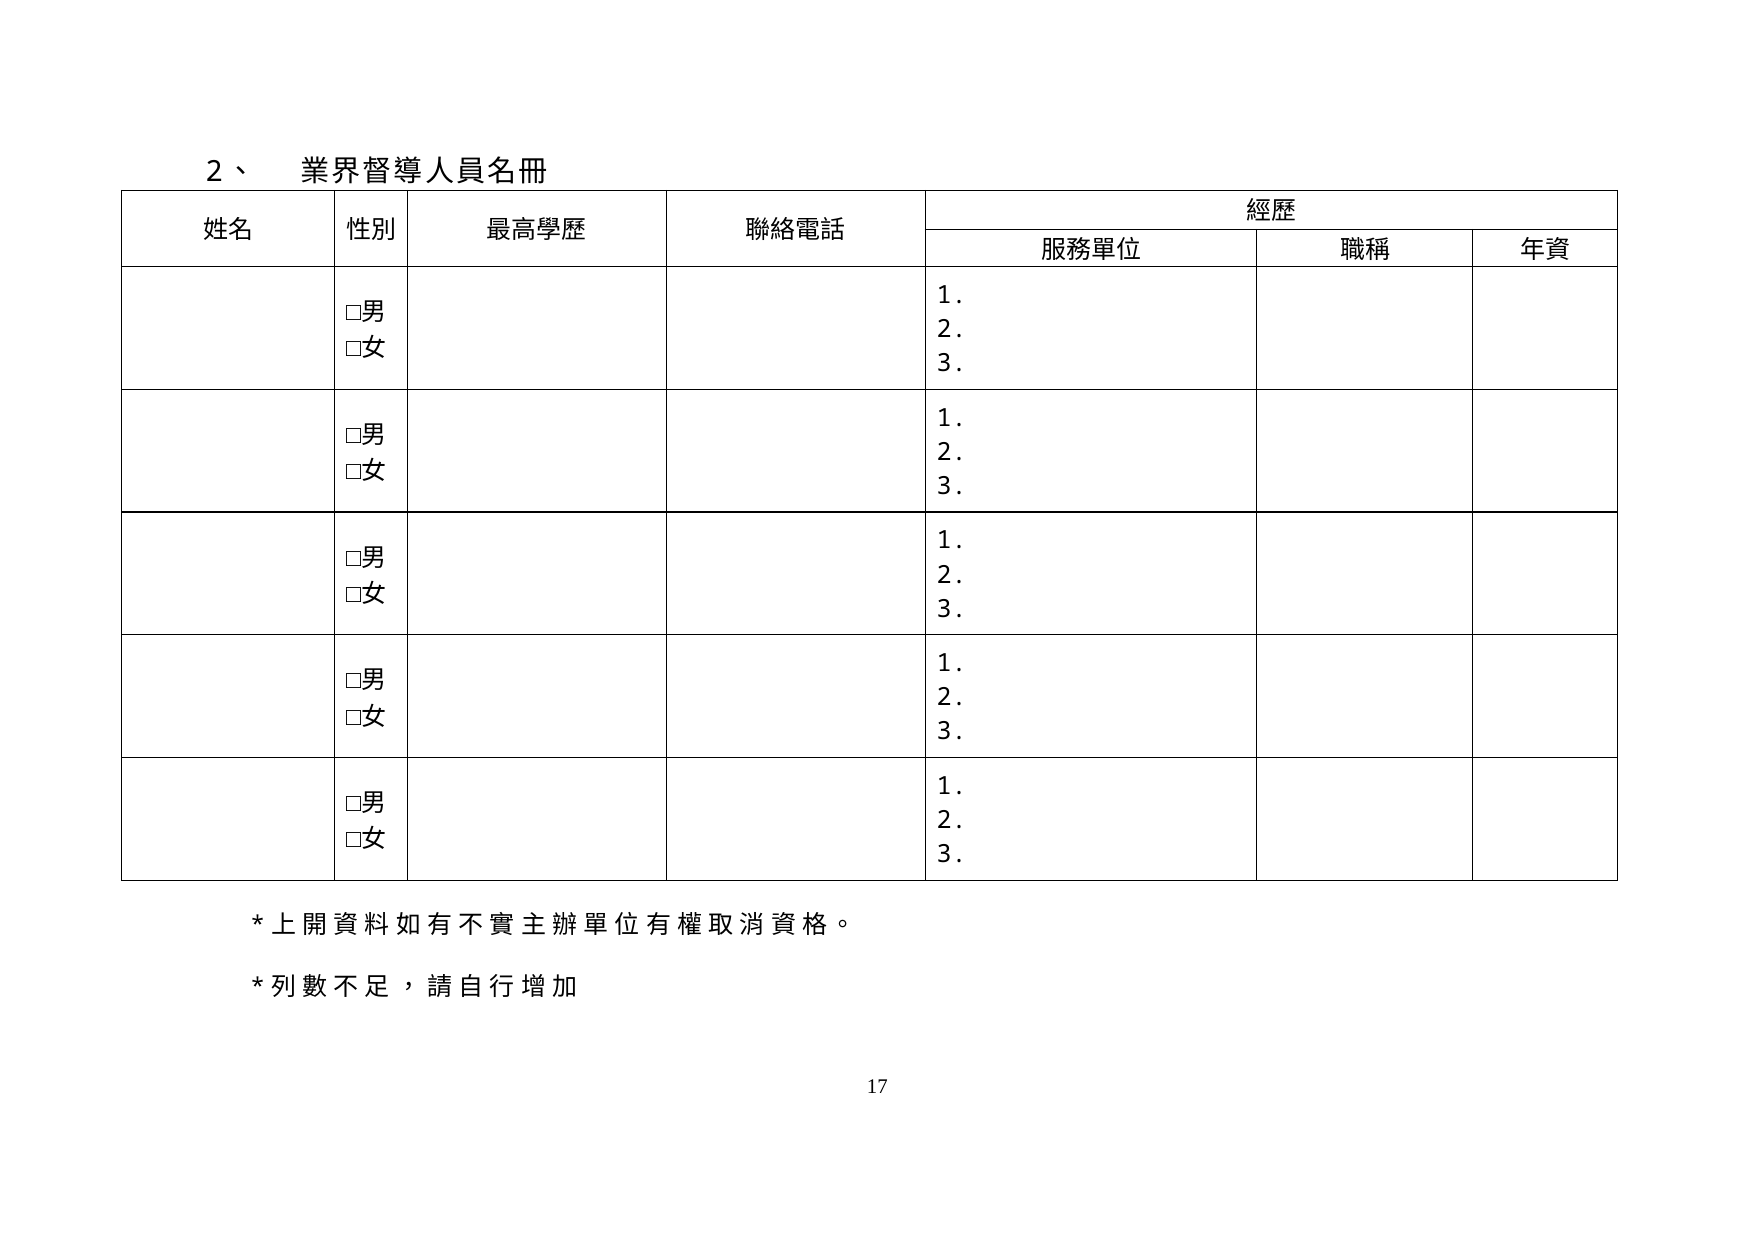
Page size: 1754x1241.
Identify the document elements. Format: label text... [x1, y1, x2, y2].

table_cell 1. 2. 3. [926, 758, 1256, 879]
table_cell 年資 [1473, 230, 1617, 266]
table_cell [122, 635, 334, 757]
subtitle *列數不足，請自行增加 [247, 943, 1632, 1006]
table_cell 1. 2. 3. [926, 267, 1256, 389]
table_cell □男 □女 [335, 635, 407, 757]
table_cell □男 □女 [335, 758, 407, 879]
table_cell [122, 390, 334, 511]
table_cell [1257, 513, 1472, 634]
table_cell □男 □女 [335, 267, 407, 389]
table_cell [408, 635, 666, 757]
table_cell [667, 758, 925, 879]
table_cell [122, 513, 334, 634]
table_header 經歷 [926, 191, 1617, 229]
table_cell [667, 635, 925, 757]
table_cell [667, 513, 925, 634]
table_cell [667, 390, 925, 511]
table_cell 服務單位 [926, 230, 1256, 266]
table_cell [1473, 513, 1617, 634]
table_cell [1473, 635, 1617, 757]
table_header 姓名 [122, 191, 334, 266]
table_header 最高學歷 [408, 191, 666, 266]
table_cell [1257, 635, 1472, 757]
table_cell [122, 267, 334, 389]
table_cell 1. 2. 3. [926, 390, 1256, 511]
table_cell 職稱 [1257, 230, 1472, 266]
table_cell [122, 758, 334, 879]
table_cell [667, 267, 925, 389]
table_header 聯絡電話 [667, 191, 925, 266]
table_cell 1. 2. 3. [926, 513, 1256, 634]
table_cell [408, 267, 666, 389]
table_cell [1473, 390, 1617, 511]
table_cell [408, 390, 666, 511]
table_header 性別 [335, 191, 407, 266]
table_cell [1257, 390, 1472, 511]
table_cell □男 □女 [335, 390, 407, 511]
table_cell [1257, 758, 1472, 879]
table_cell [408, 513, 666, 634]
table_cell □男 □女 [335, 513, 407, 634]
list 業界督導人員名冊 [197, 127, 1632, 190]
subtitle *上開資料如有不實主辦單位有權取消資格。 [247, 881, 1632, 943]
table_cell [1257, 267, 1472, 389]
table_cell [1473, 758, 1617, 879]
table_cell [1473, 267, 1617, 389]
table_cell [408, 758, 666, 879]
table_cell 1. 2. 3. [926, 635, 1256, 757]
